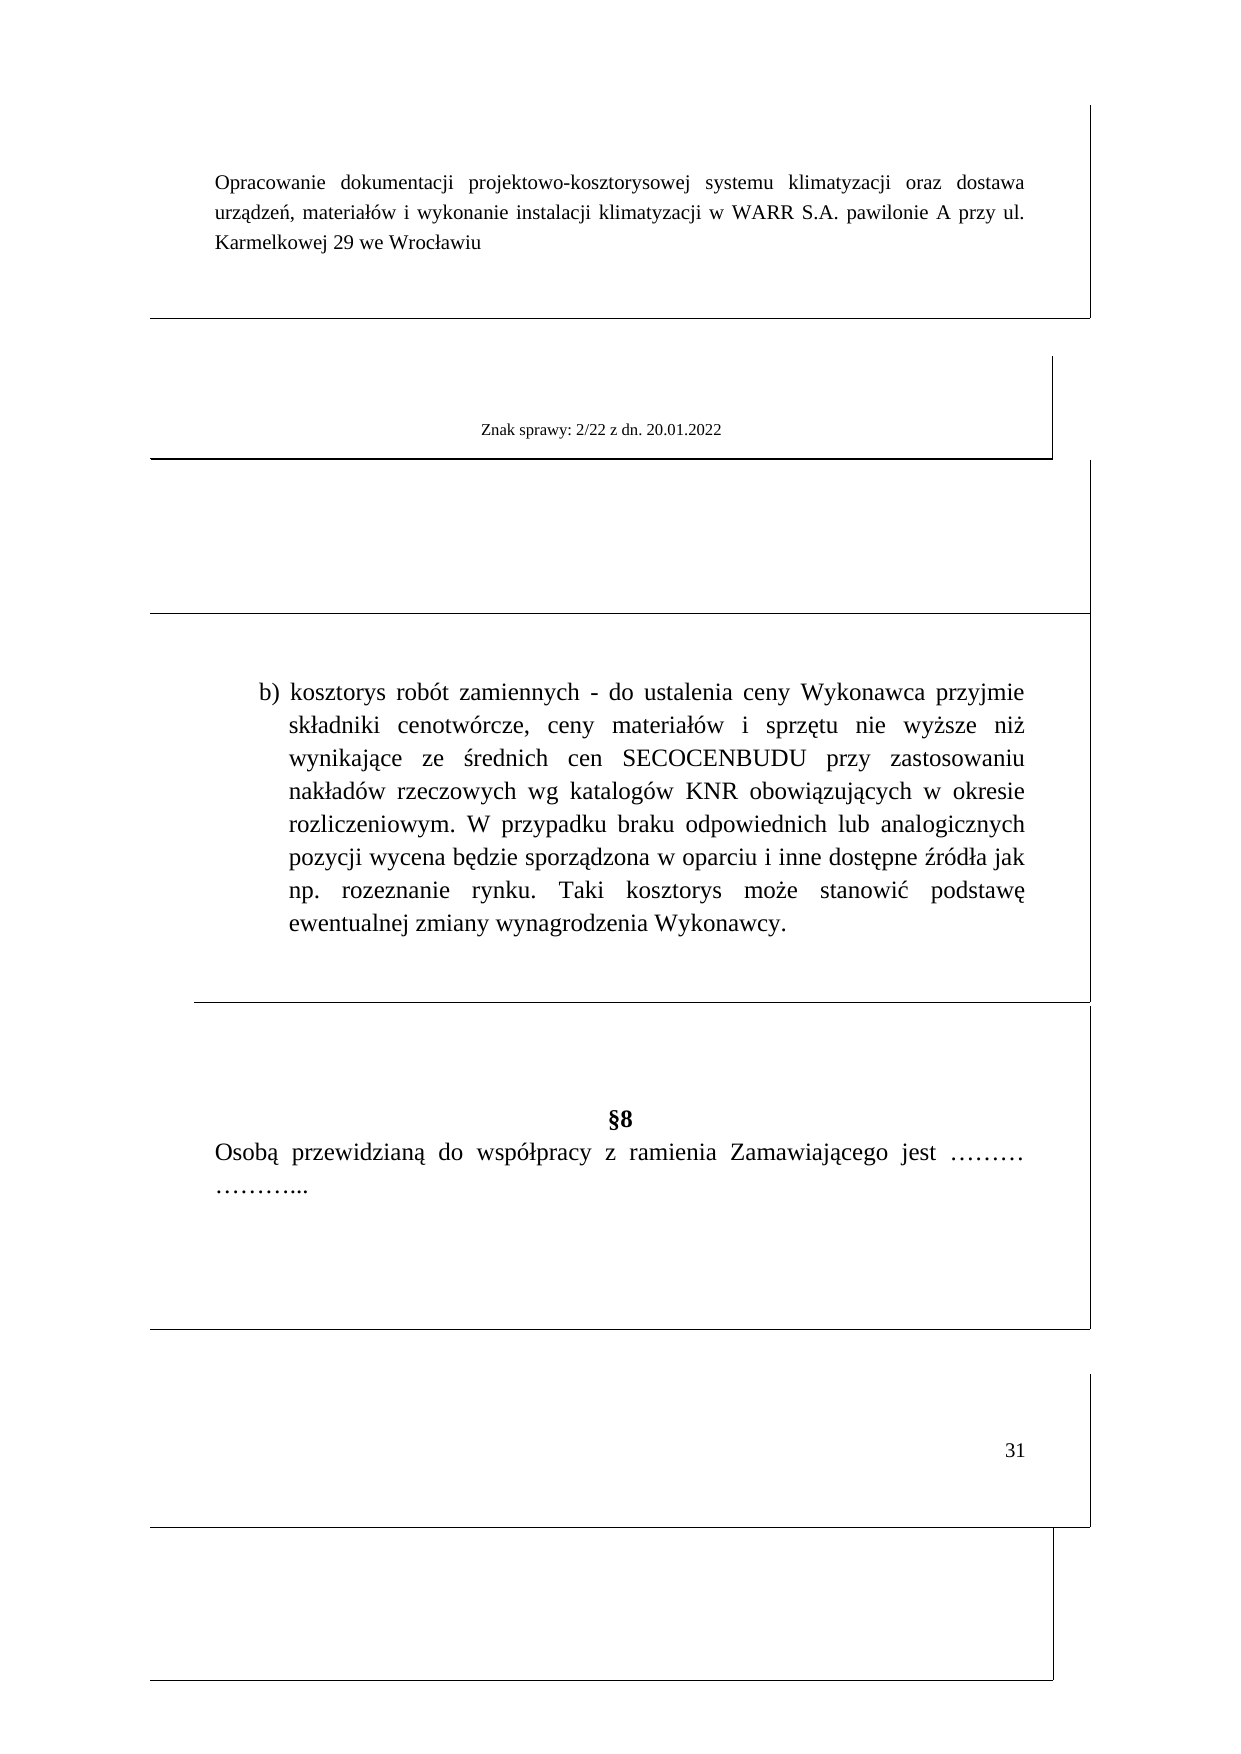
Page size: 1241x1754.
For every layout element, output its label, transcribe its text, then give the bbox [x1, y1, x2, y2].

text §8 [150, 1039, 1090, 1072]
text b) kosztorys robót zamiennych - do ustalenia ceny Wykonawca przyjmie składniki cenotwórcze, ceny materiałów i sprzętu nie wyższe niż wynikające ze średnich cen SECOCENBUDU przy zastosowaniu nakładów rzeczowych wg katalogów KNR obowiązujących w okresie rozliczeniowym. W przypadku braku odpowiednich lub analogicznych pozycji wycena będzie sporządzona w oparciu i inne dostępne źródła jak np. rozeznanie rynku. Taki kosztorys może stanowić podstawę ewentualnej zmiany wynagrodzenia Wykonawcy. [194, 613, 1090, 1002]
text Osobą przewidzianą do współpracy z ramienia Zamawiającego jest ……… ………... [150, 1072, 1090, 1198]
